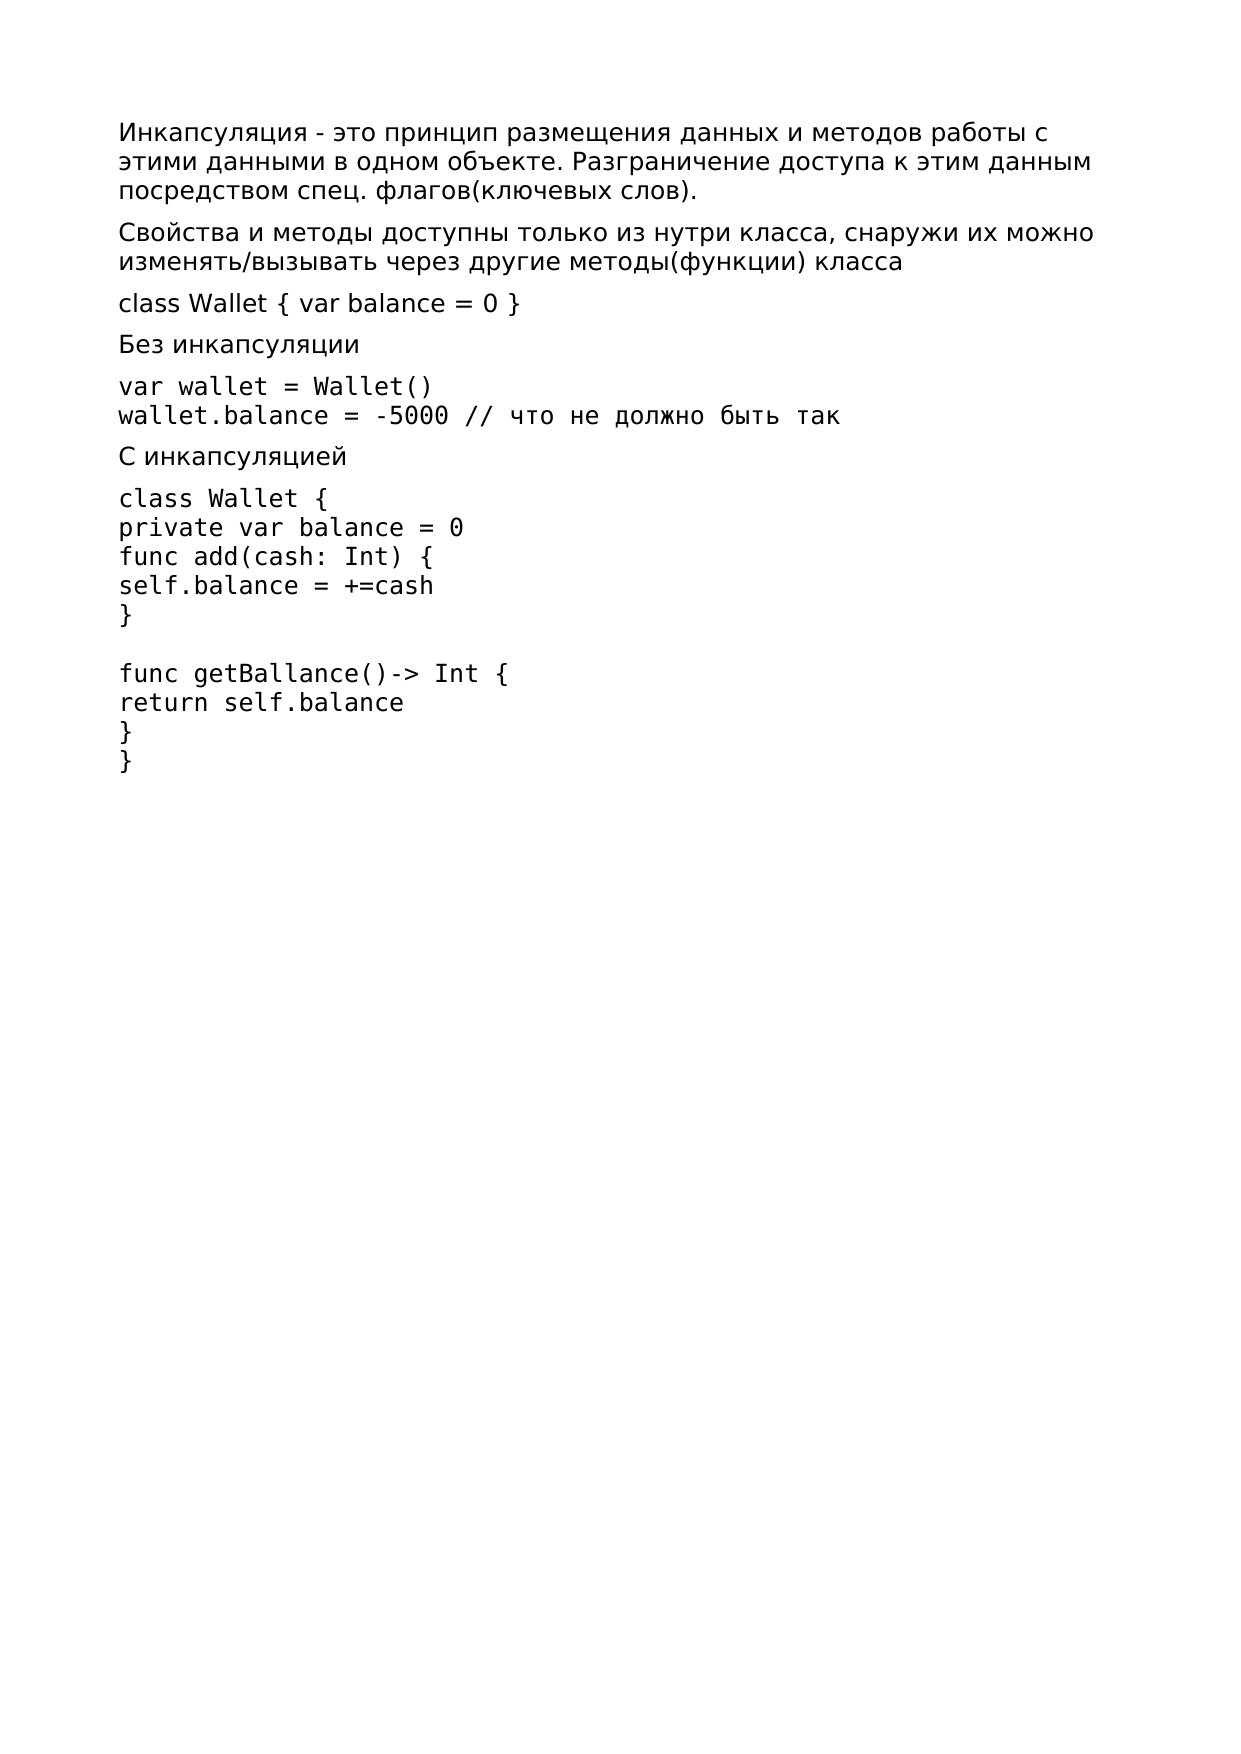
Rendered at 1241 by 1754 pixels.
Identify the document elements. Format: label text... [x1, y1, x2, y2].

text Без инкапсуляции [118, 331, 1122, 360]
text class Wallet { var balance = 0 } [118, 289, 1122, 318]
text С инкапсуляцией [118, 442, 1122, 472]
text Свойства и методы доступны только из нутри класса, снаружи их можно изменять/вызывать через другие методы(функции) класса [118, 218, 1122, 276]
text Инкапсуляция - это принцип размещения данных и методов работы с этими данными в одном объекте. Разграничение доступа к этим данным посредством спец. флагов(ключевых слов). [118, 118, 1122, 206]
text class Wallet { private var balance = 0 func add(cash: Int) { self.balance = +=cash } func getBallance()-> Int { return self.balance } } [118, 484, 1122, 776]
text var wallet = Wallet() wallet.balance = -5000 // что не должно быть так [118, 372, 1122, 431]
